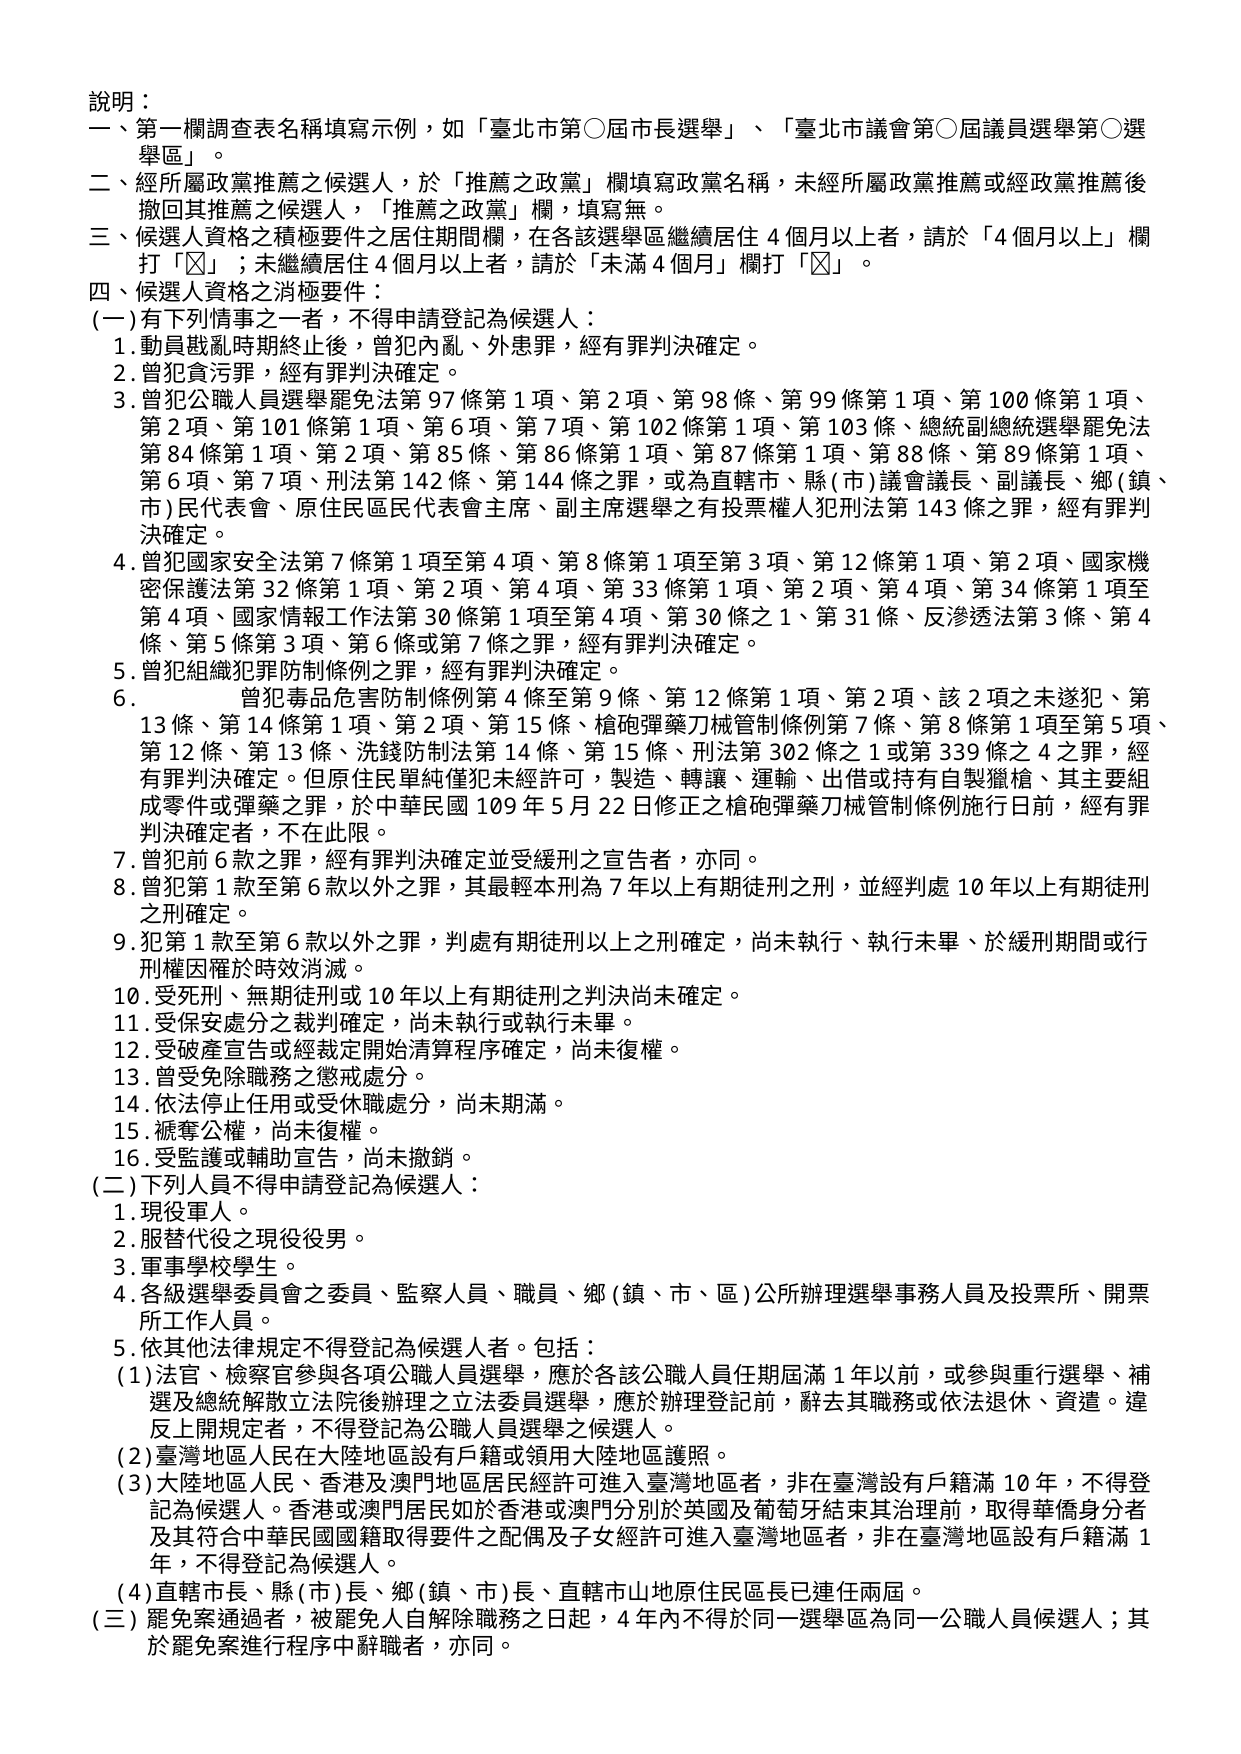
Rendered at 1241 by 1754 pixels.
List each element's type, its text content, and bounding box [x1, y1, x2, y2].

text 說明： [89, 89, 1152, 116]
text 16.受監護或輔助宣告，尚未撤銷。 [112, 1145, 1152, 1172]
text 13.曾受免除職務之懲戒處分。 [112, 1064, 1152, 1091]
text 5.依其他法律規定不得登記為候選人者。包括： [112, 1334, 1152, 1362]
text 1.動員戡亂時期終止後，曾犯內亂、外患罪，經有罪判決確定。 [112, 332, 1152, 359]
text (三) 罷免案通過者，被罷免人自解除職務之日起，4年內不得於同一選舉區為同一公職人員候選人；其於罷免案進行程序中辭職者，亦同。 [89, 1605, 1152, 1659]
text 5.曾犯組織犯罪防制條例之罪，經有罪判決確定。 [112, 657, 1152, 684]
text 14.依法停止任用或受休職處分，尚未期滿。 [112, 1091, 1152, 1118]
text 3.曾犯公職人員選舉罷免法第97條第1項、第2項、第98條、第99條第1項、第100條第1項、第2項、第101條第1項、第6項、第7項、第102條第1項、第103條、總統副總統選舉罷免法第84條第1項、第2項、第85條、第86條第1項、第87條第1項、第88條、第89條第1項、第6項、第7項、刑法第142條、第144條之罪，或為直轄市、縣(市)議會議長、副議長、鄉(鎮、市)民代表會、原住民區民代表會主席、副主席選舉之有投票權人犯刑法第143條之罪，經有罪判決確定。 [112, 387, 1152, 549]
text 1.現役軍人。 [112, 1199, 1152, 1226]
text 15.褫奪公權，尚未復權。 [112, 1118, 1152, 1145]
text 2.服替代役之現役役男。 [112, 1226, 1152, 1253]
text 4.各級選舉委員會之委員、監察人員、職員、鄉(鎮、市、區)公所辦理選舉事務人員及投票所、開票所工作人員。 [112, 1280, 1152, 1334]
text 3.軍事學校學生。 [112, 1253, 1152, 1280]
text 2.曾犯貪污罪，經有罪判決確定。 [112, 359, 1152, 387]
text 二、經所屬政黨推薦之候選人，於「推薦之政黨」欄填寫政黨名稱，未經所屬政黨推薦或經政黨推薦後撤回其推薦之候選人，「推薦之政黨」欄，填寫無。 [89, 170, 1152, 224]
text (1)法官、檢察官參與各項公職人員選舉，應於各該公職人員任期屆滿1年以前，或參與重行選舉、補選及總統解散立法院後辦理之立法委員選舉，應於辦理登記前，辭去其職務或依法退休、資遣。違反上開規定者，不得登記為公職人員選舉之候選人。 [114, 1362, 1152, 1443]
text 4.曾犯國家安全法第7條第1項至第4項、第8條第1項至第3項、第12條第1項、第2項、國家機密保護法第32條第1項、第2項、第4項、第33條第1項、第2項、第4項、第34條第1項至第4項、國家情報工作法第30條第1項至第4項、第30條之1、第31條、反滲透法第3條、第4條、第5條第3項、第6條或第7條之罪，經有罪判決確定。 [112, 549, 1152, 657]
text (2)臺灣地區人民在大陸地區設有戶籍或領用大陸地區護照。 [114, 1443, 1152, 1470]
text 8.曾犯第1款至第6款以外之罪，其最輕本刑為7年以上有期徒刑之刑，並經判處10年以上有期徒刑之刑確定。 [112, 874, 1152, 928]
text 6. 曾犯毒品危害防制條例第4條至第9條、第12條第1項、第2項、該2項之未遂犯、第13條、第14條第1項、第2項、第15條、槍砲彈藥刀械管制條例第7條、第8條第1項至第5項、第12條、第13條、洗錢防制法第14條、第15條、刑法第302條之1或第339條之4之罪，經有罪判決確定。但原住民單純僅犯未經許可，製造、轉讓、運輸、出借或持有自製獵槍、其主要組成零件或彈藥之罪，於中華民國109年5月22日修正之槍砲彈藥刀械管制條例施行日前，經有罪判決確定者，不在此限。 [112, 684, 1152, 847]
text (3)大陸地區人民、香港及澳門地區居民經許可進入臺灣地區者，非在臺灣設有戶籍滿10年，不得登記為候選人。香港或澳門居民如於香港或澳門分別於英國及葡萄牙結束其治理前，取得華僑身分者及其符合中華民國國籍取得要件之配偶及子女經許可進入臺灣地區者，非在臺灣地區設有戶籍滿1年，不得登記為候選人。 [114, 1470, 1152, 1578]
text 12.受破產宣告或經裁定開始清算程序確定，尚未復權。 [112, 1037, 1152, 1064]
text (二)下列人員不得申請登記為候選人： [89, 1172, 1152, 1199]
text (4)直轄市長、縣(市)長、鄉(鎮、市)長、直轄市山地原住民區長已連任兩屆。 [114, 1578, 1152, 1605]
text 7.曾犯前6款之罪，經有罪判決確定並受緩刑之宣告者，亦同。 [112, 847, 1152, 874]
text 9.犯第1款至第6款以外之罪，判處有期徒刑以上之刑確定，尚未執行、執行未畢、於緩刑期間或行刑權因罹於時效消滅。 [112, 928, 1152, 982]
text 三、候選人資格之積極要件之居住期間欄，在各該選舉區繼續居住4個月以上者，請於「4個月以上」欄打「」；未繼續居住4個月以上者，請於「未滿4個月」欄打「」。 [89, 224, 1152, 278]
text 10.受死刑、無期徒刑或10年以上有期徒刑之判決尚未確定。 [112, 982, 1152, 1009]
text 11.受保安處分之裁判確定，尚未執行或執行未畢。 [112, 1009, 1152, 1037]
text (一)有下列情事之一者，不得申請登記為候選人： [89, 305, 1152, 332]
text 四、候選人資格之消極要件： [89, 278, 1152, 305]
text 一、第一欄調查表名稱填寫示例，如「臺北市第○屆市長選舉」、「臺北市議會第○屆議員選舉第○選舉區」。 [89, 116, 1152, 170]
